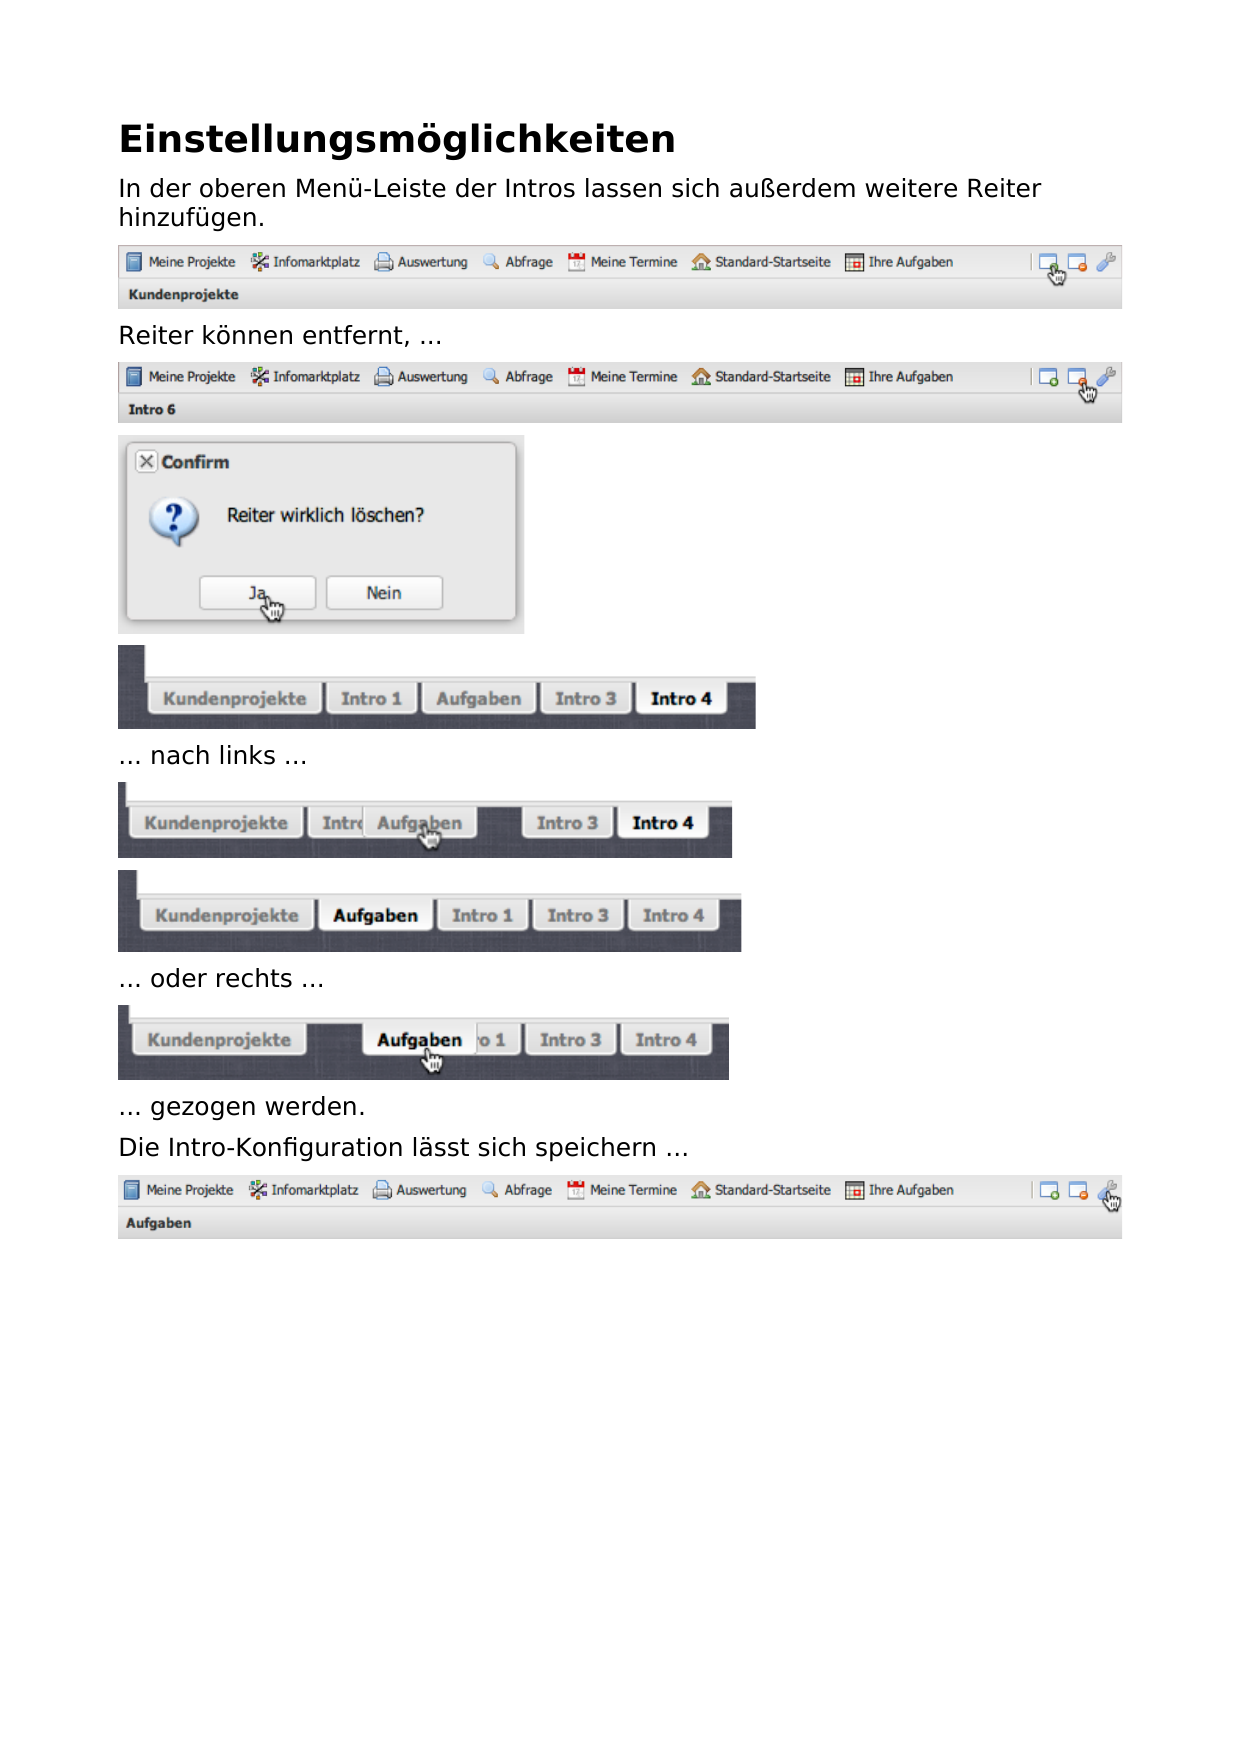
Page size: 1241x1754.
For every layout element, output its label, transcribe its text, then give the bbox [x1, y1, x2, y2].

picture [118, 782, 733, 858]
text ... nach links ... [118, 741, 1122, 770]
text ... gezogen werden. [118, 1092, 1122, 1121]
text ... oder rechts ... [118, 964, 1122, 993]
picture [118, 645, 756, 729]
text Reiter können entfernt, ... [118, 321, 1122, 350]
picture [118, 870, 742, 952]
picture [118, 245, 1123, 309]
picture [118, 362, 1123, 423]
picture [118, 1005, 729, 1080]
text In der oberen Menü-Leiste der Intros lassen sich außerdem weitere Reiter hinzufügen. [118, 174, 1122, 233]
text Die Intro-Konfiguration lässt sich speichern ... [118, 1133, 1122, 1162]
picture [118, 435, 525, 634]
picture [118, 1175, 1123, 1239]
subtitle Einstellungsmöglichkeiten [118, 118, 1122, 162]
